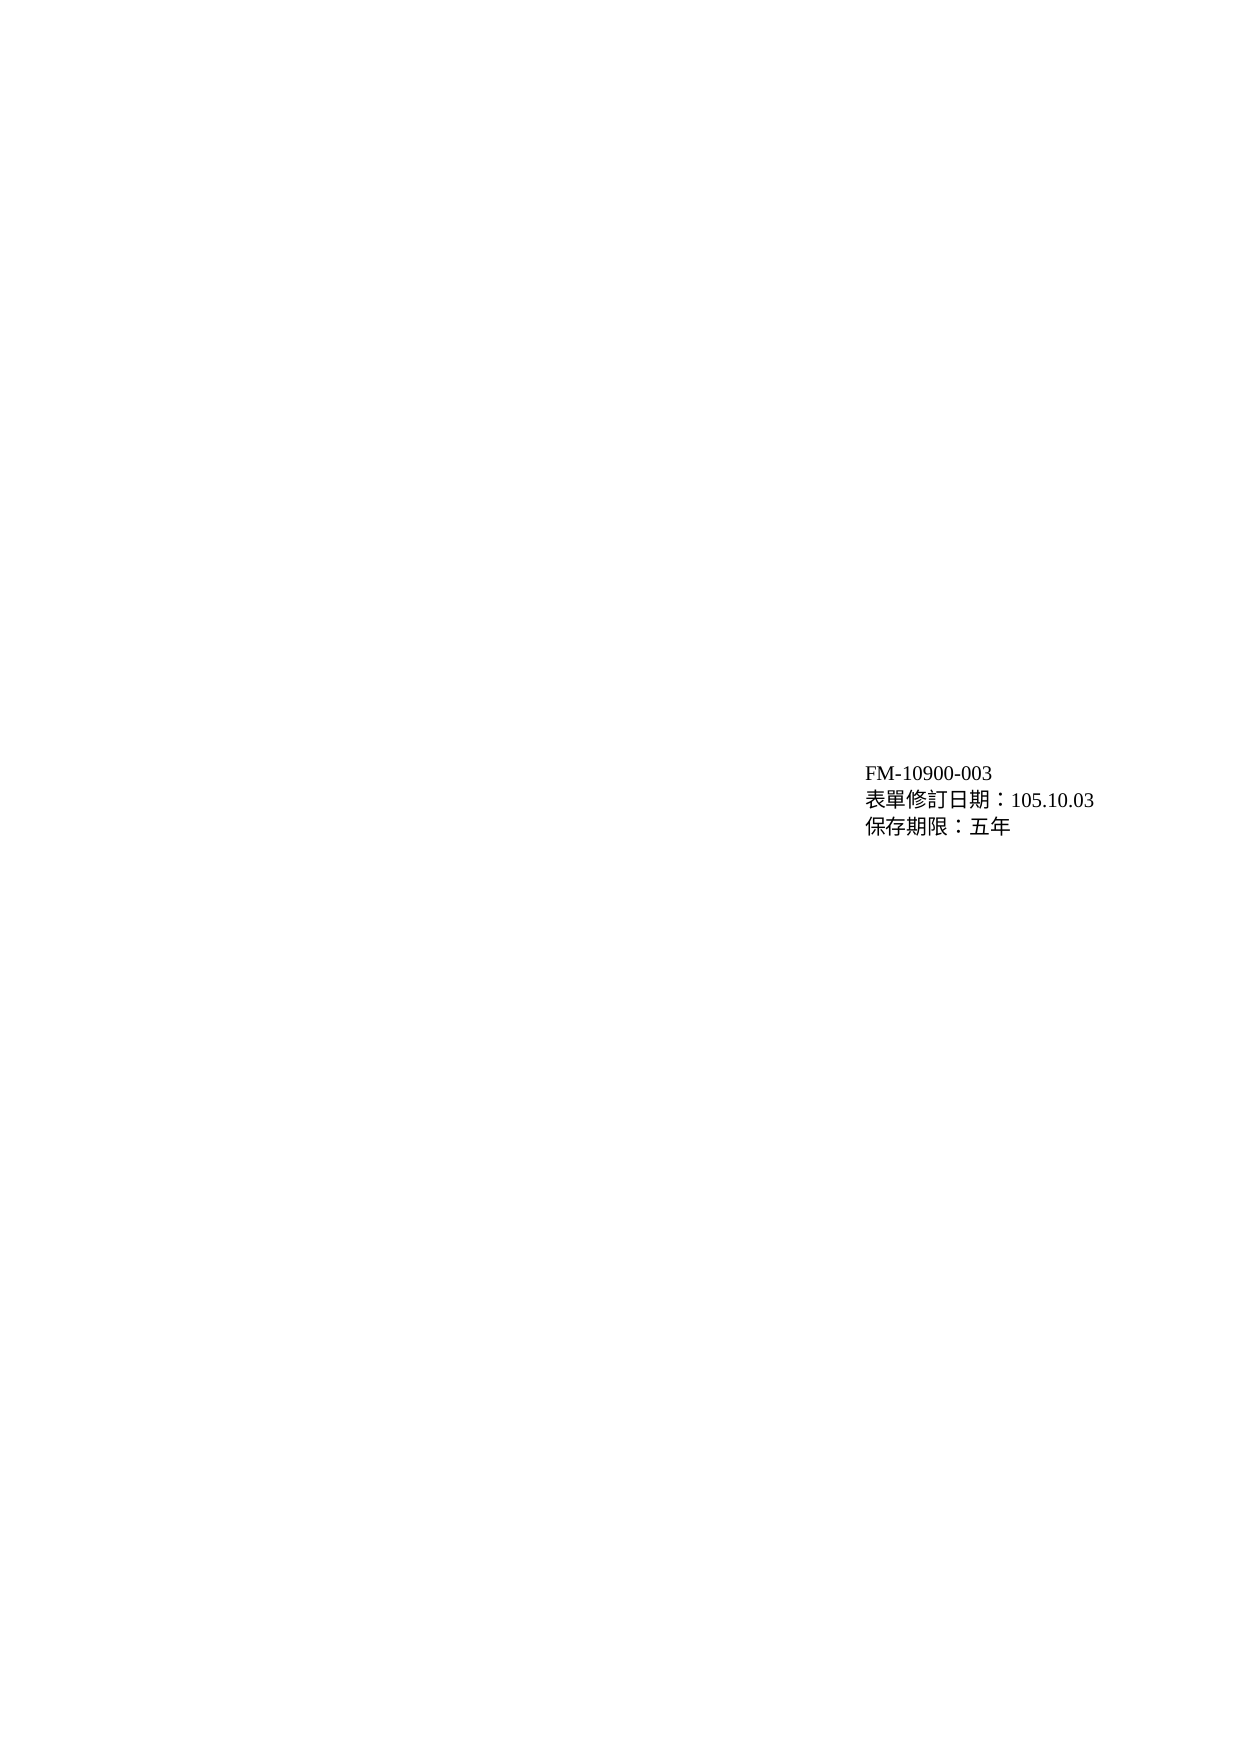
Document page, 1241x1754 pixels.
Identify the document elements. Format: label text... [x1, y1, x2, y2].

text 表單修訂日期：105.10.03 [865, 786, 1110, 813]
text 保存期限：五年 [865, 813, 1110, 840]
text FM-10900-003 [865, 759, 1110, 786]
